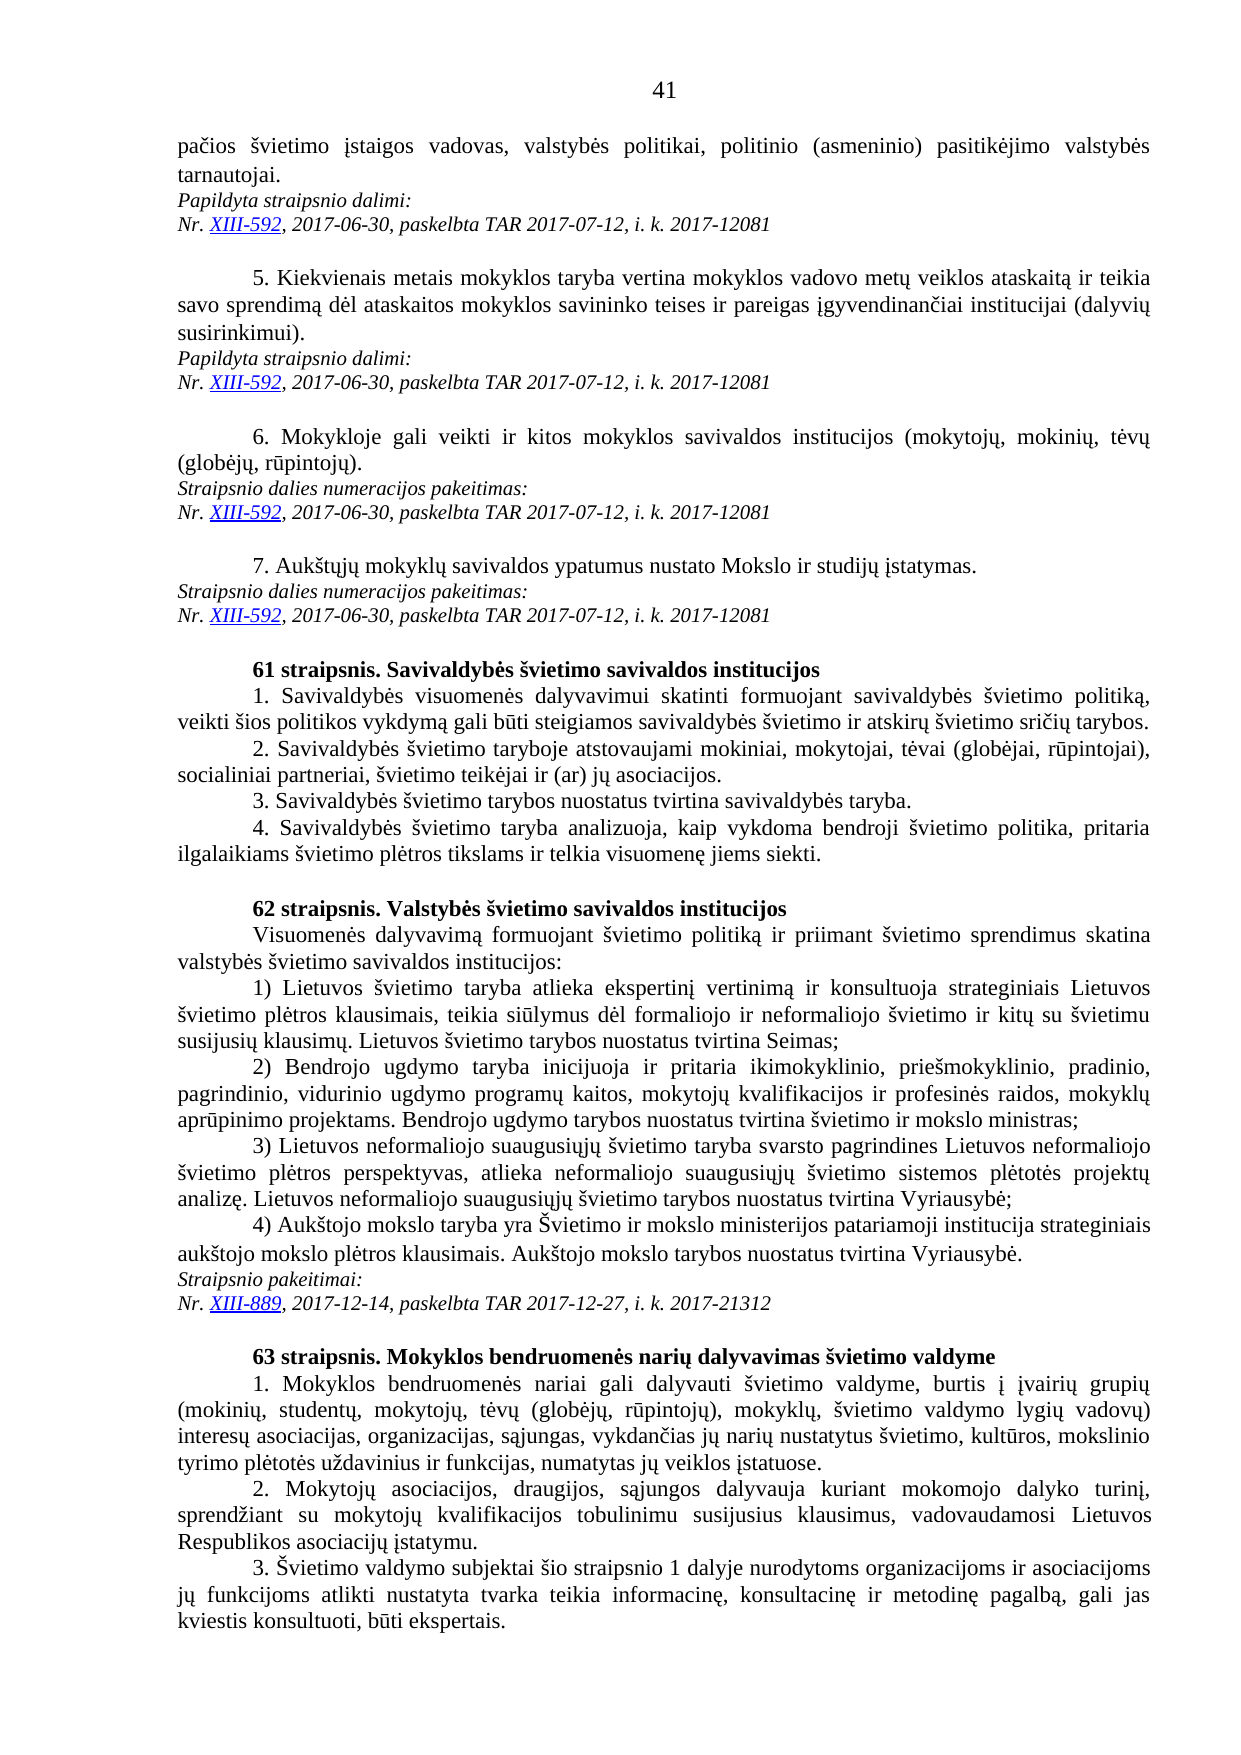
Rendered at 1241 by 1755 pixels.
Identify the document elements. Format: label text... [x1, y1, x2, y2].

text Straipsnio dalies numeracijos pakeitimas: [177, 579, 1152, 603]
text pačios švietimo įstaigos vadovas, valstybės politikai, politinio (asmeninio) pasitikėjimo valstybės tarnautojai. [177, 132, 1152, 188]
text Nr. XIII-592, 2017-06-30, paskelbta TAR 2017-07-12, i. k. 2017-12081 [177, 499, 1152, 524]
text 6. Mokykloje gali veikti ir kitos mokyklos savivaldos institucijos (mokytojų, mokinių, tėvų (globėjų, rūpintojų). [177, 423, 1152, 476]
text 2) Bendrojo ugdymo taryba inicijuoja ir pritaria ikimokyklinio, priešmokyklinio, pradinio, pagrindinio, vidurinio ugdymo programų kaitos, mokytojų kvalifikacijos ir profesinės raidos, mokyklų aprūpinimo projektams. Bendrojo ugdymo tarybos nuostatus tvirtina švietimo ir mokslo ministras; [177, 1053, 1152, 1132]
text Nr. XIII-592, 2017-06-30, paskelbta TAR 2017-07-12, i. k. 2017-12081 [177, 370, 1152, 394]
text 61 straipsnis. Savivaldybės švietimo savivaldos institucijos [177, 656, 1152, 682]
text 2. Savivaldybės švietimo taryboje atstovaujami mokiniai, mokytojai, tėvai (globėjai, rūpintojai), socialiniai partneriai, švietimo teikėjai ir (ar) jų asociacijos. [177, 735, 1152, 787]
text 7. Aukštųjų mokyklų savivaldos ypatumus nustato Mokslo ir studijų įstatymas. [177, 552, 1152, 579]
text 63 straipsnis. Mokyklos bendruomenės narių dalyvavimas švietimo valdyme [177, 1343, 1152, 1370]
text Nr. XIII-889, 2017-12-14, paskelbta TAR 2017-12-27, i. k. 2017-21312 [177, 1291, 1152, 1315]
text Straipsnio dalies numeracijos pakeitimas: [177, 476, 1152, 499]
text 5. Kiekvienais metais mokyklos taryba vertina mokyklos vadovo metų veiklos ataskaitą ir teikia savo sprendimą dėl ataskaitos mokyklos savininko teises ir pareigas įgyvendinančiai institucijai (dalyvių susirinkimui). [177, 264, 1152, 346]
text Papildyta straipsnio dalimi: [177, 188, 1152, 212]
text Nr. XIII-592, 2017-06-30, paskelbta TAR 2017-07-12, i. k. 2017-12081 [177, 212, 1152, 236]
text 3. Švietimo valdymo subjektai šio straipsnio 1 dalyje nurodytoms organizacijoms ir asociacijoms jų funkcijoms atlikti nustatyta tvarka teikia informacinę, konsultacinę ir metodinę pagalbą, gali jas kviestis konsultuoti, būti ekspertais. [177, 1554, 1152, 1633]
text Nr. XIII-592, 2017-06-30, paskelbta TAR 2017-07-12, i. k. 2017-12081 [177, 603, 1152, 627]
text 2. Mokytojų asociacijos, draugijos, sąjungos dalyvauja kuriant mokomojo dalyko turinį, sprendžiant su mokytojų kvalifikacijos tobulinimu susijusius klausimus, vadovaudamosi Lietuvos Respublikos asociacijų įstatymu. [177, 1475, 1152, 1554]
text 1. Savivaldybės visuomenės dalyvavimui skatinti formuojant savivaldybės švietimo politiką, veikti šios politikos vykdymą gali būti steigiamos savivaldybės švietimo ir atskirų švietimo sričių tarybos. [177, 682, 1152, 735]
text 4) Aukštojo mokslo taryba yra Švietimo ir mokslo ministerijos patariamoji institucija strateginiais aukštojo mokslo plėtros klausimais. Aukštojo mokslo tarybos nuostatus tvirtina Vyriausybė. [177, 1211, 1152, 1267]
text 3) Lietuvos neformaliojo suaugusiųjų švietimo taryba svarsto pagrindines Lietuvos neformaliojo švietimo plėtros perspektyvas, atlieka neformaliojo suaugusiųjų švietimo sistemos plėtotės projektų analizę. Lietuvos neformaliojo suaugusiųjų švietimo tarybos nuostatus tvirtina Vyriausybė; [177, 1132, 1152, 1211]
text 1. Mokyklos bendruomenės nariai gali dalyvauti švietimo valdyme, burtis į įvairių grupių (mokinių, studentų, mokytojų, tėvų (globėjų, rūpintojų), mokyklų, švietimo valdymo lygių vadovų) interesų asociacijas, organizacijas, sąjungas, vykdančias jų narių nustatytus švietimo, kultūros, mokslinio tyrimo plėtotės uždavinius ir funkcijas, numatytas jų veiklos įstatuose. [177, 1370, 1152, 1475]
text 1) Lietuvos švietimo taryba atlieka ekspertinį vertinimą ir konsultuoja strateginiais Lietuvos švietimo plėtros klausimais, teikia siūlymus dėl formaliojo ir neformaliojo švietimo ir kitų su švietimu susijusių klausimų. Lietuvos švietimo tarybos nuostatus tvirtina Seimas; [177, 974, 1152, 1053]
text 3. Savivaldybės švietimo tarybos nuostatus tvirtina savivaldybės taryba. [177, 787, 1152, 814]
text Straipsnio pakeitimai: [177, 1267, 1152, 1291]
text 62 straipsnis. Valstybės švietimo savivaldos institucijos [177, 895, 1152, 922]
text 4. Savivaldybės švietimo taryba analizuoja, kaip vykdoma bendroji švietimo politika, pritaria ilgalaikiams švietimo plėtros tikslams ir telkia visuomenę jiems siekti. [177, 814, 1152, 866]
text Visuomenės dalyvavimą formuojant švietimo politiką ir priimant švietimo sprendimus skatina valstybės švietimo savivaldos institucijos: [177, 922, 1152, 974]
text Papildyta straipsnio dalimi: [177, 346, 1152, 370]
